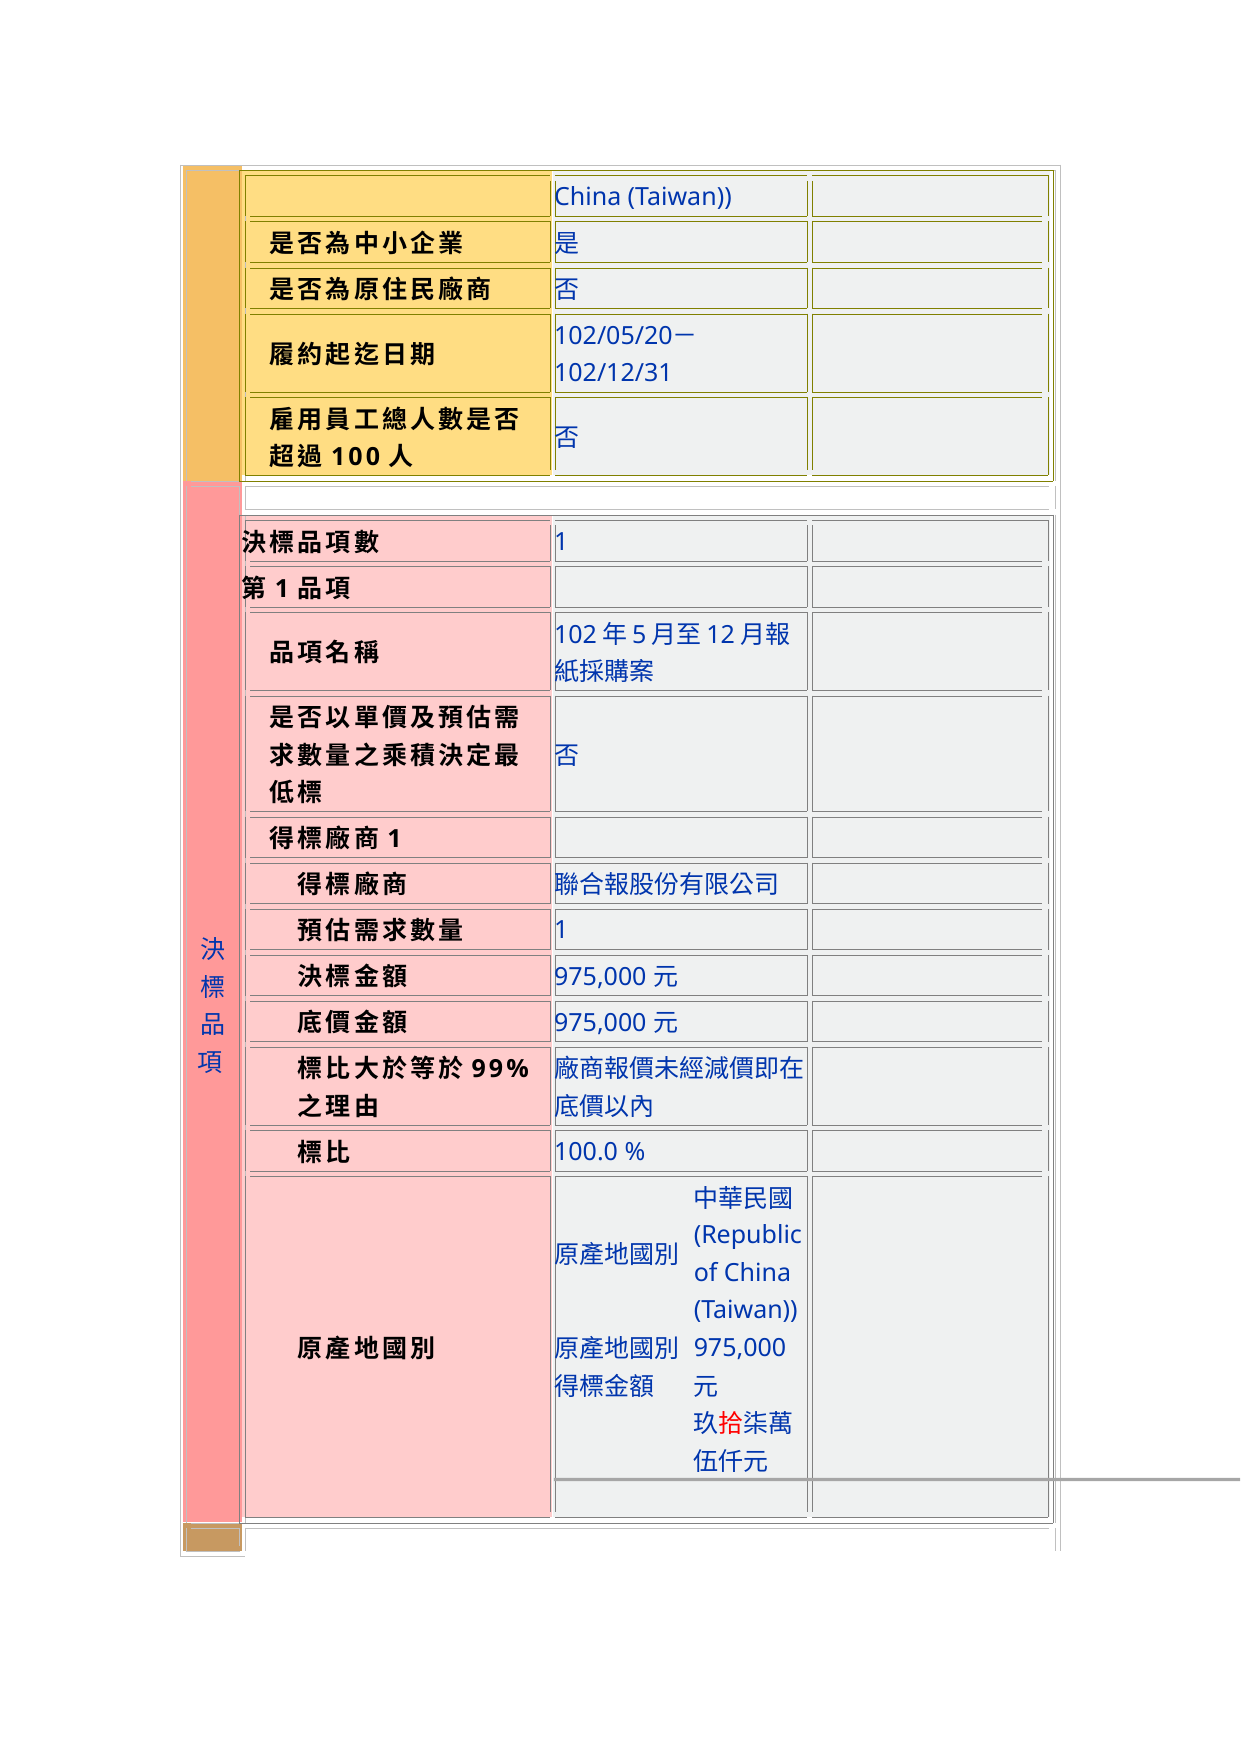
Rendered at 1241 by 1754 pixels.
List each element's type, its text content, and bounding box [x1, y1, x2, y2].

table_cell 否 [553, 262, 810, 308]
table_cell 品項名稱 [246, 607, 552, 690]
table_cell 975,000元 玖拾柒萬伍仟元 [694, 1328, 807, 1477]
table_cell [556, 567, 807, 607]
table_cell [553, 561, 810, 607]
table_cell [242, 482, 555, 509]
table_cell 標比 [246, 1125, 552, 1171]
table_cell [810, 171, 1050, 216]
table_cell 聯合報股份有限公司 [553, 857, 810, 903]
table_cell 得標廠商1 [246, 811, 552, 857]
table_cell [555, 1524, 817, 1528]
table_cell [810, 216, 1050, 262]
table_cell 預估需求數量 [246, 903, 552, 949]
table_cell 是否為原住民廠商 [246, 262, 552, 308]
table_cell China (Taiwan)) [553, 171, 810, 216]
table_cell [183, 166, 242, 481]
table_cell 100.0 % [553, 1125, 810, 1171]
table_cell 102年5月至12月報紙採購案 [553, 607, 810, 690]
table_cell 是 [553, 216, 810, 262]
table_cell [810, 949, 1050, 995]
table_cell [555, 487, 817, 509]
table_cell [810, 262, 1050, 308]
table_cell [810, 995, 1050, 1041]
table_cell [810, 607, 1050, 690]
table_header 原產地國別 [556, 1178, 693, 1328]
table_cell 廠商報價未經減價即在底價以內 [553, 1041, 810, 1125]
table_header 中華民國(Republic of China (Taiwan)) [694, 1178, 807, 1328]
table_cell 原產地國別 [246, 1171, 552, 1517]
table_cell 1 [553, 903, 810, 949]
table_cell 是否以單價及預估需 求數量之乘積決定最 低標 [246, 690, 552, 811]
table_cell [810, 1041, 1050, 1125]
table_cell 是否為中小企業 [246, 216, 552, 262]
table_cell [246, 487, 555, 509]
table_cell 決 標 品 項 [183, 481, 242, 1522]
table_cell 否 [553, 392, 810, 475]
table_cell [242, 509, 1057, 1477]
table_cell 原產地國別 得標金額 [556, 1328, 693, 1477]
table_cell [810, 308, 1050, 392]
table_cell [554, 1482, 808, 1515]
table_header 1 [553, 516, 810, 561]
table_header 決標品項數 [246, 516, 552, 561]
table_cell [810, 1482, 1048, 1517]
table_cell 第1品項 [246, 561, 552, 607]
table_cell [810, 903, 1050, 949]
table_cell [246, 171, 1053, 481]
table_cell [553, 1171, 810, 1477]
table_cell [810, 392, 1050, 475]
table_cell [555, 1529, 817, 1551]
table_header [810, 516, 1050, 561]
table_cell 履約起迄日期 [246, 308, 552, 392]
table_cell [183, 1523, 242, 1551]
table_cell [810, 1171, 1050, 1477]
table_cell [555, 482, 817, 486]
table_cell [556, 818, 807, 857]
table_cell [242, 1524, 555, 1551]
table_cell [246, 1529, 555, 1551]
table_cell 得標廠商 [246, 857, 552, 903]
table_cell [810, 857, 1050, 903]
table_cell [242, 171, 552, 216]
table_cell [817, 1523, 1057, 1551]
table_cell [246, 516, 1053, 1522]
table_cell 102/05/20－102/12/31 [553, 308, 810, 392]
table_cell 決標金額 [246, 949, 552, 995]
table_cell 雇用員工總人數是否 超過100人 [246, 392, 552, 475]
table_cell [810, 1125, 1050, 1171]
table_cell [810, 561, 1050, 607]
table_cell [810, 811, 1050, 857]
table_cell 標比大於等於99% 之理由 [246, 1041, 552, 1125]
table_cell [242, 166, 1057, 481]
table_cell 否 [553, 690, 810, 811]
table_cell [553, 811, 810, 857]
table_cell [810, 690, 1050, 811]
table_cell 975,000 元 [553, 995, 810, 1041]
table_cell 975,000 元 [553, 949, 810, 995]
table_cell 底價金額 [246, 995, 552, 1041]
table_cell [817, 481, 1057, 509]
